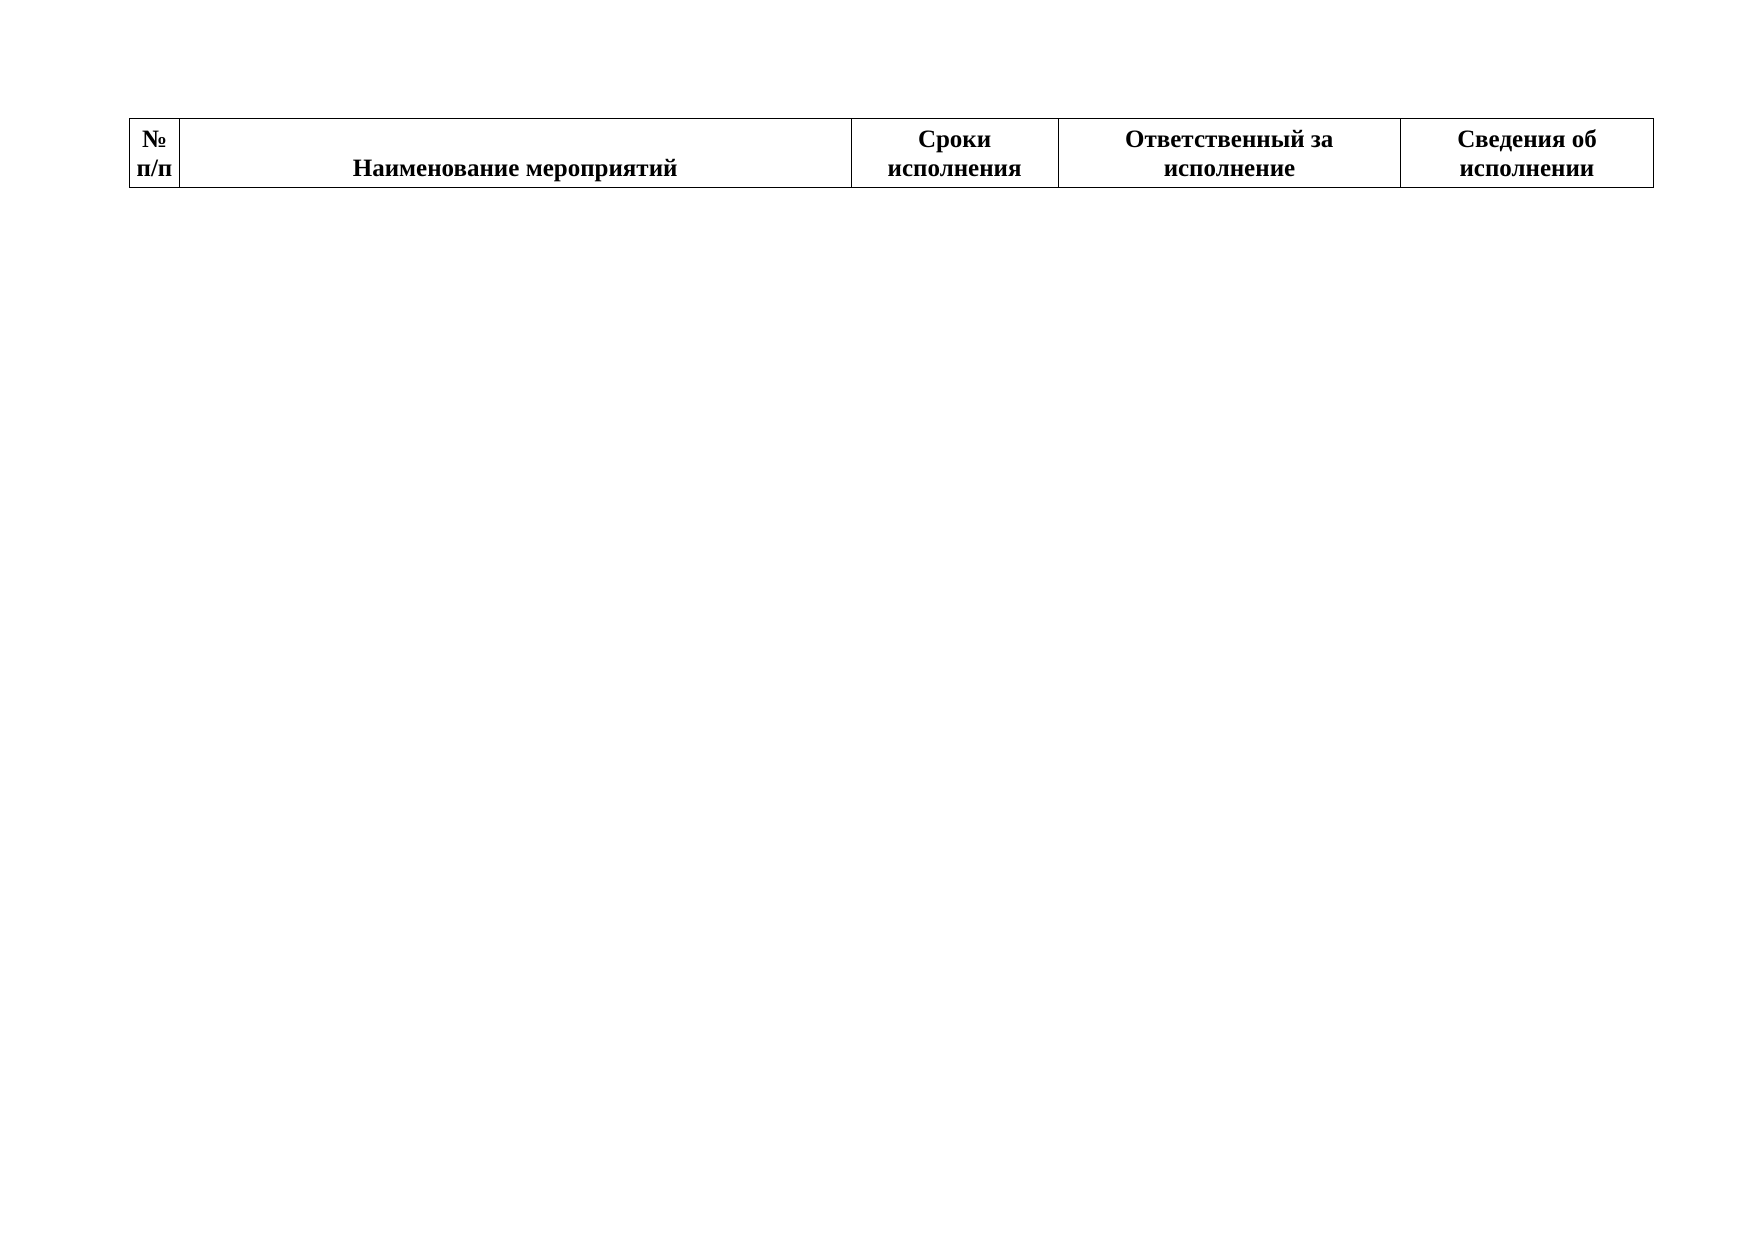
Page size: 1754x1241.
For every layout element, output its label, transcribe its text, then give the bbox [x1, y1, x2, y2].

table_header Ответственный за исполнение [1059, 119, 1400, 187]
table_header № п/п [130, 119, 179, 187]
table_header Сведения об исполнении [1401, 119, 1653, 187]
table_header Наименование мероприятий [180, 119, 851, 187]
table_header Сроки исполнения [852, 119, 1058, 187]
